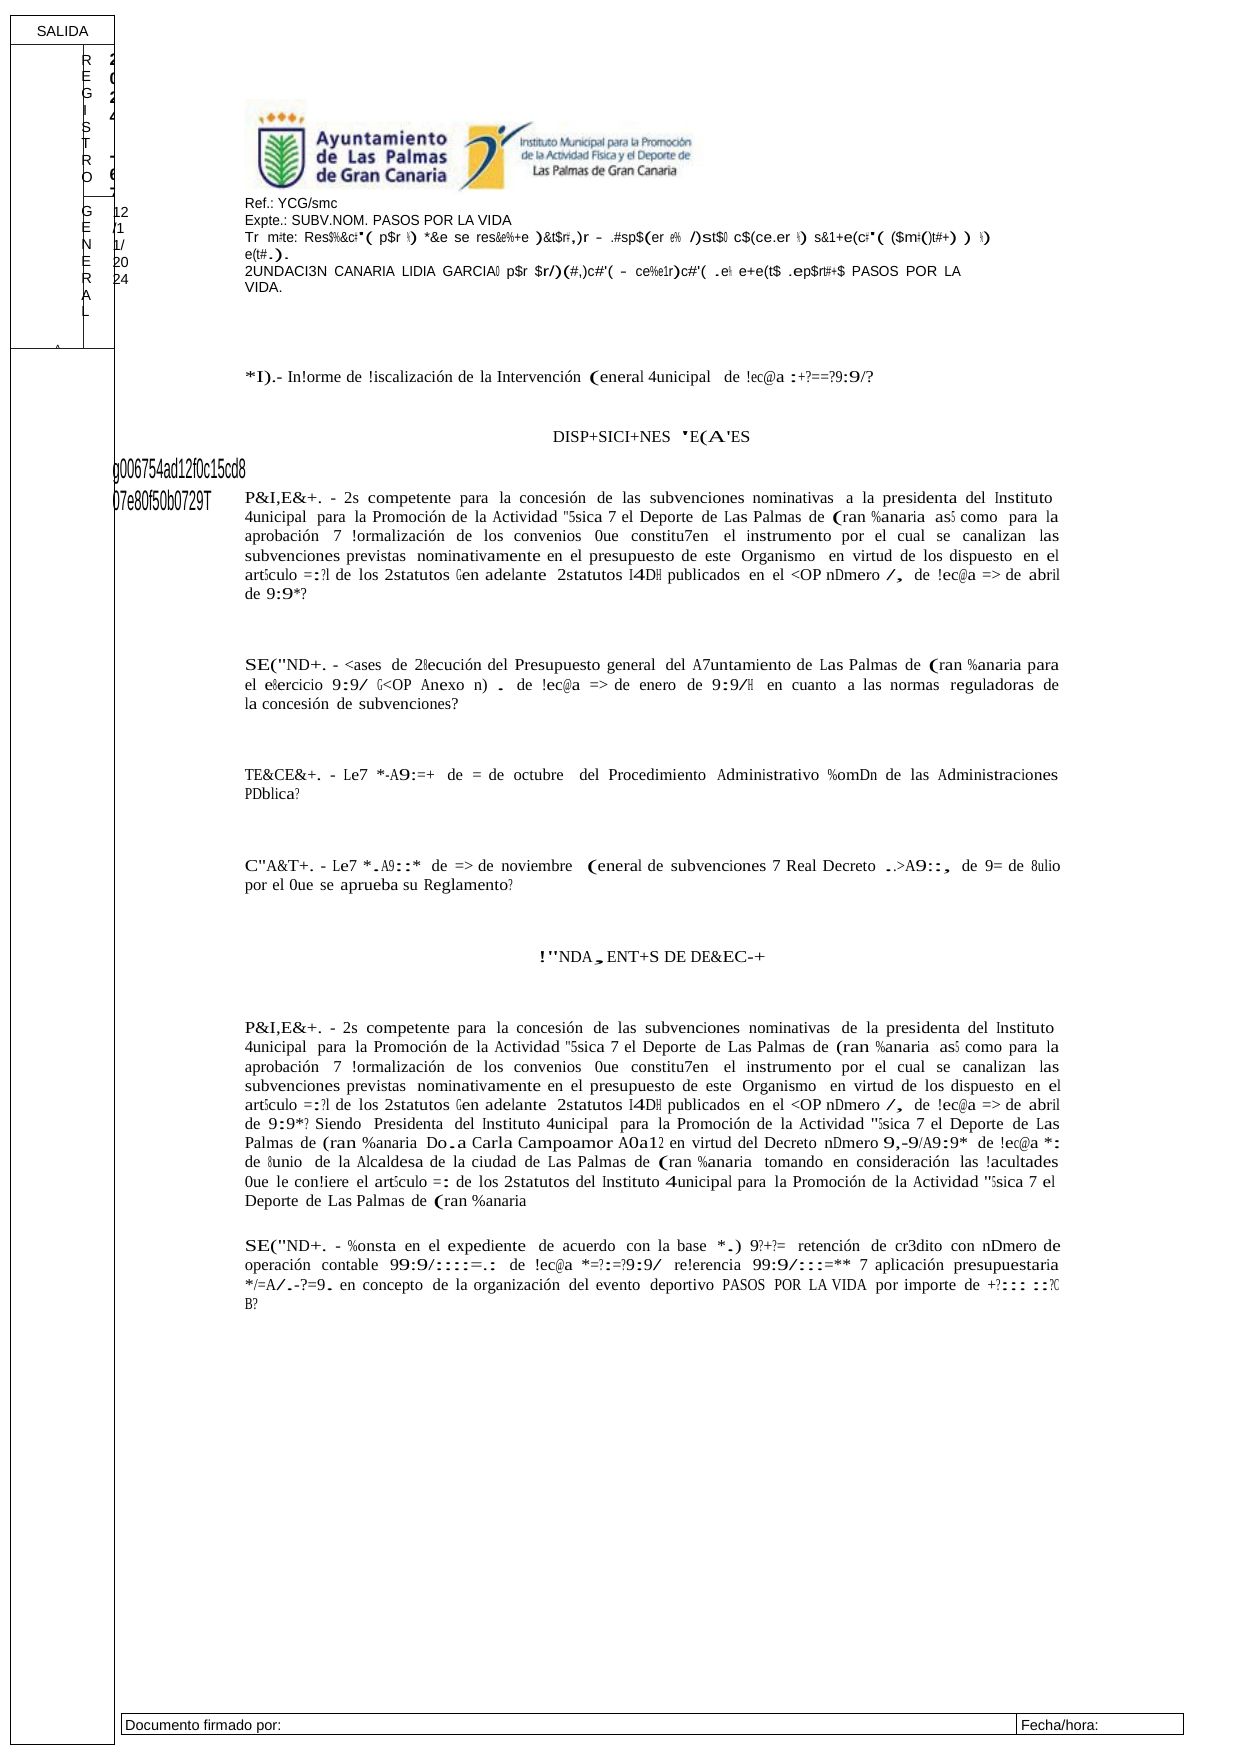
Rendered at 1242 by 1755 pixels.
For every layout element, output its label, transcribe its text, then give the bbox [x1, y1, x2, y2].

text !"NDA,ENT+S DE DE&EC-+ [532, 946, 771, 966]
text SE("ND+. - <ases de 28ecución del Presupuesto general del A7untamiento de Las Palmas de (ran %anaria para el e8ercicio 9:9/ G<OP Anexo n) . de !ec@a => de enero de 9:9/H en cuanto a las normas reguladoras de la concesión de subvenciones? [244, 655, 1060, 713]
table_cell 12/11/2024 [84, 197, 114, 348]
text 0ue le con!iere el art5culo =: de los 2statutos del Instituto 4unicipal para la Promoción de la Actividad "5sica 7 el [244, 1171, 1060, 1191]
text TE&CE&+. - Le7 *-A9:=+ de = de octubre del Procedimiento Administrativo %omDn de las Administraciones [244, 765, 1061, 784]
table_cell REGISTRO GENERAL Ayuntamiento de Las Palmas de Gran Canaria [11, 45, 83, 348]
table_header SALIDA [11, 16, 114, 44]
text SE("ND+. - %onsta en el expediente de acuerdo con la base *.) 9?+?= retención de cr3dito con nDmero de operación contable 99:9/::::=.: de !ec@a *=?:=?9:9/ re!erencia 99:9/:::=** 7 aplicación presupuestaria [244, 1236, 1061, 1274]
text *I).- In!orme de !iscalización de la Intervención (eneral 4unicipal de !ec@a :+?==?9:9/? [244, 366, 878, 386]
text PDblica? [244, 784, 305, 803]
table_header Fecha/hora: [1017, 1714, 1183, 1734]
text DISP+SICI+NES 'E(A'ES [547, 427, 755, 446]
table_header Documento firmado por: [122, 1714, 1016, 1734]
text P&I,E&+. - 2s competente para la concesión de las subvenciones nominativas de la presidenta del Instituto [244, 1018, 1061, 1037]
text Deporte de Las Palmas de (ran %anaria [244, 1191, 531, 1210]
text C"A&T+. - Le7 *.A9::* de => de noviembre (eneral de subvenciones 7 Real Decreto ..>A9::, de 9= de 8ulio por el 0ue se aprueba su Reglamento? [244, 856, 1061, 894]
text Expte.: SUBV.NOM. PASOS POR LA VIDA [244, 212, 514, 228]
text 4unicipal para la Promoción de la Actividad "5sica 7 el Deporte de Las Palmas de (ran %anaria as5 como para la aprobación 7 !ormalización de los convenios 0ue constitu7en el instrumento por el cual se canalizan las subvenciones previstas nominativamente en el presupuesto de este Organismo en virtud de los dispuesto en el art5culo =:?l de los 2statutos Gen adelante 2statutos I4DH publicados en el <OP nDmero /, de !ec@a => de abril de 9:9*? Siendo Presidenta del Instituto 4unicipal para la Promoción de la Actividad "5sica 7 el Deporte de Las Palmas de (ran %anaria Do.a Carla Campoamor A0a12 en virtud del Decreto nDmero 9,-9/A9:9* de !ec@a *: de 8unio de la Alcaldesa de la ciudad de Las Palmas de (ran %anaria tomando en consideración las !acultades [244, 1037, 1061, 1171]
table_cell COPIA AUTÉNTICA que puede ser comprobada mediante el Código Seguro de Verificación en http://sedeelectronica.laspalmasgc.es/valDoc/index.jsp g006754ad12f0c15cd807e80f50b0729T [11, 349, 114, 1744]
text 2UNDACI3N CANARIA LIDIA GARCIA0 p$r $r/)(#,)c#'( - ce%e1r)c#'( .e% e+e(t$ .ep$rt#+$ PASOS POR LA VIDA. [244, 262, 961, 296]
text P&I,E&+. - 2s competente para la concesión de las subvenciones nominativas a la presidenta del Instituto [244, 488, 1061, 507]
text 4unicipal para la Promoción de la Actividad "5sica 7 el Deporte de Las Palmas de (ran %anaria as5 como para la aprobación 7 !ormalización de los convenios 0ue constitu7en el instrumento por el cual se canalizan las subvenciones previstas nominativamente en el presupuesto de este Organismo en virtud de los dispuesto en el art5culo =:?l de los 2statutos Gen adelante 2statutos I4DH publicados en el <OP nDmero /, de !ec@a => de abril de 9:9*? [244, 507, 1061, 603]
text Ref.: YCG/smc [244, 195, 342, 212]
table_cell 2024 - 67864 [84, 45, 114, 196]
text */=A/.-?=9. en concepto de la organización del evento deportivo PASOS POR LA VIDA por importe de +?::: ::?C B? [244, 1274, 1060, 1313]
text Tr m#te: Res$%&c#'( p$r %) *&e se res&e%+e )&t$r#,)r - .#sp$(er e% /)st$0 c$(ce.er %) s&1+e(c#'( ($m#()t#+) ) %) e(t#.). [244, 229, 991, 262]
